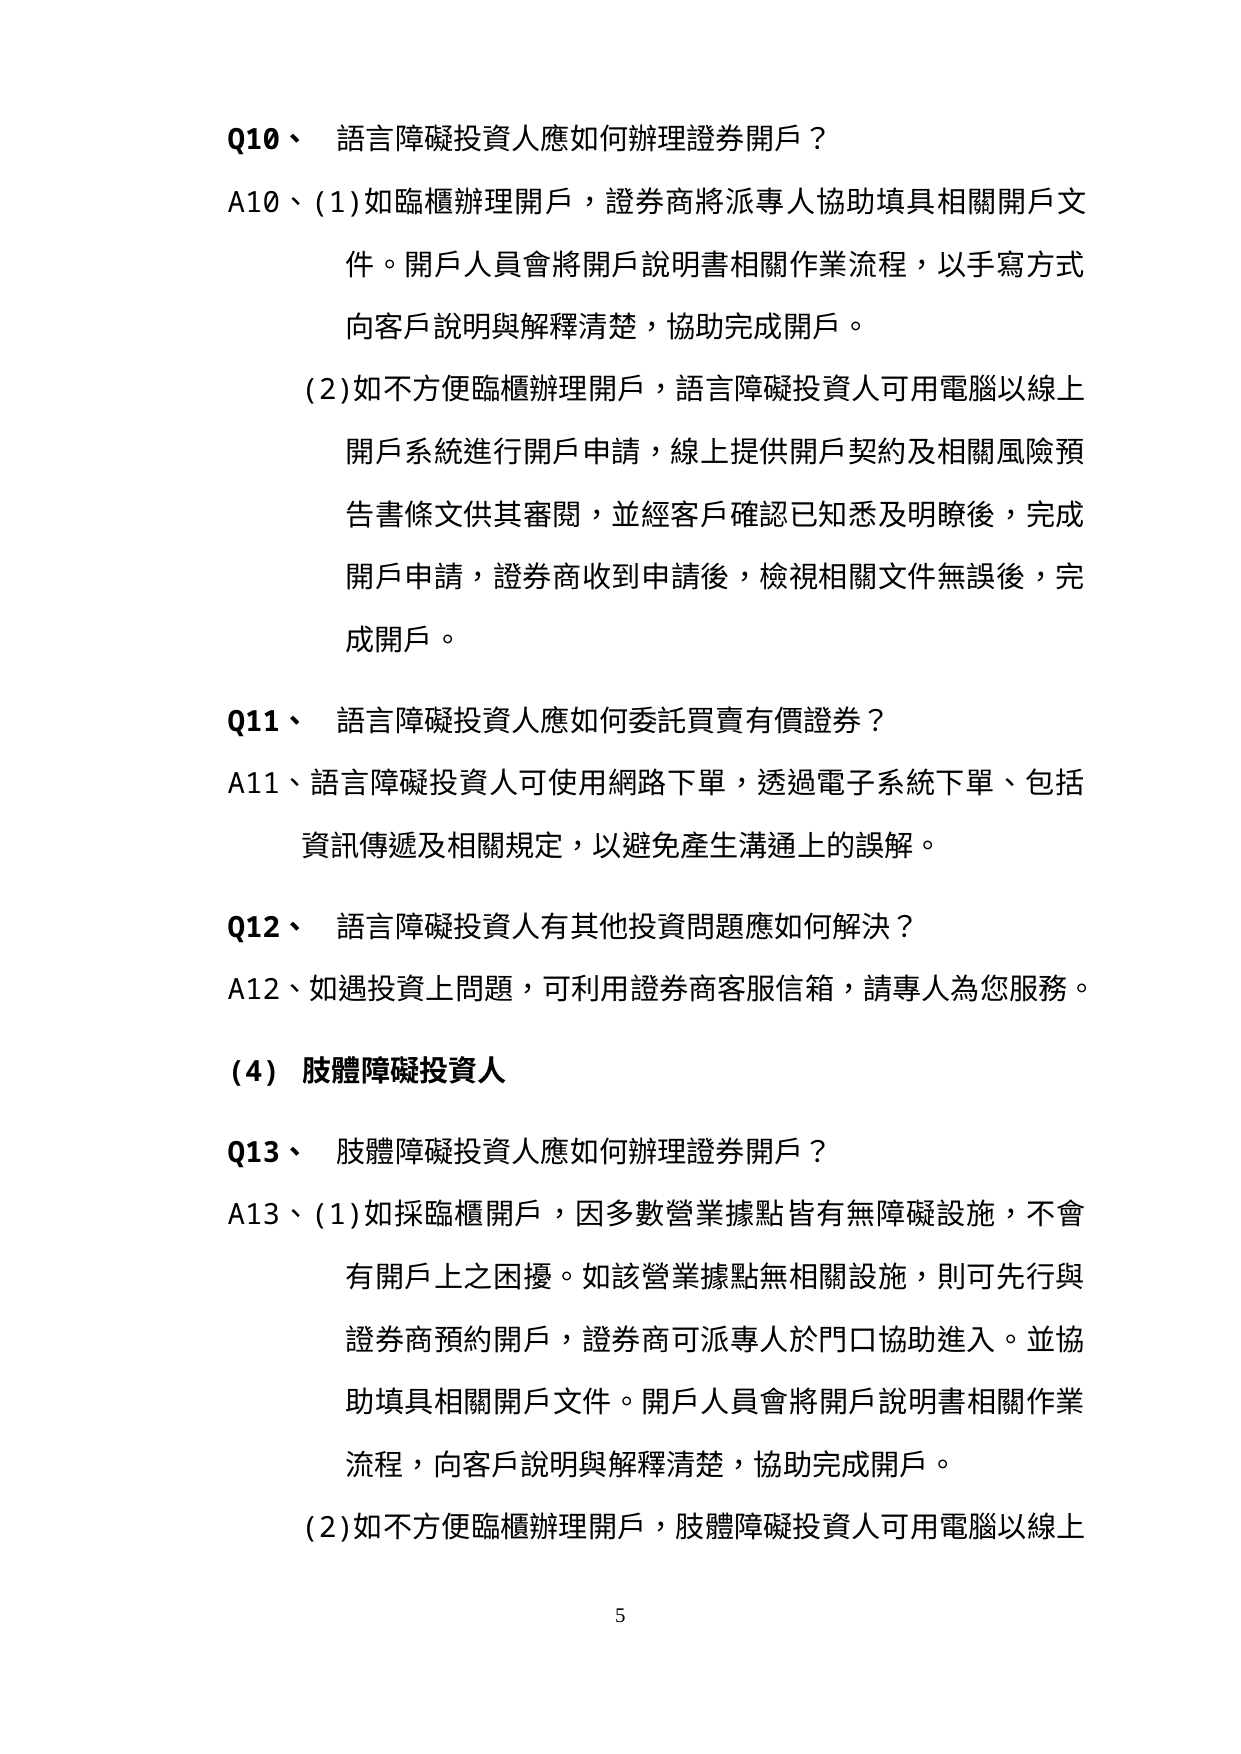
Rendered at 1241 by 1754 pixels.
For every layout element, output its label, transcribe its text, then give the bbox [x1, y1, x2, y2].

text A11、語言障礙投資人可使用網路下單，透過電子系統下單、包括資訊傳遞及相關規定，以避免產生溝通上的誤解。 [227, 739, 1087, 864]
text A10、(1)如臨櫃辦理開戶，證券商將派專人協助填具相關開戶文件。開戶人員會將開戶說明書相關作業流程，以手寫方式向客戶說明與解釋清楚，協助完成開戶。 [227, 158, 1087, 346]
text A13、(1)如採臨櫃開戶，因多數營業據點皆有無障礙設施，不會有開戶上之困擾。如該營業據點無相關設施，則可先行與證券商預約開戶，證券商可派專人於門口協助進入。並協助填具相關開戶文件。開戶人員會將開戶說明書相關作業流程，向客戶說明與解釋清楚，協助完成開戶。 [227, 1171, 1087, 1483]
list 肢體障礙投資人應如何辦理證券開戶？ [227, 1108, 1087, 1171]
text (2)如不方便臨櫃辦理開戶，語言障礙投資人可用電腦以線上開戶系統進行開戶申請，線上提供開戶契約及相關風險預告書條文供其審閱，並經客戶確認已知悉及明瞭後，完成開戶申請，證券商收到申請後，檢視相關文件無誤後，完成開戶。 [301, 346, 1087, 658]
text (2)如不方便臨櫃辦理開戶，肢體障礙投資人可用電腦以線上 [301, 1483, 1087, 1546]
list 語言障礙投資人有其他投資問題應如何解決？ [227, 883, 1087, 946]
list 肢體障礙投資人 [227, 1027, 1087, 1089]
text A12、如遇投資上問題，可利用證券商客服信箱，請專人為您服務。 [227, 946, 1087, 1008]
list 語言障礙投資人應如何辦理證券開戶？ [227, 96, 1087, 158]
list 語言障礙投資人應如何委託買賣有價證券？ [227, 677, 1087, 739]
